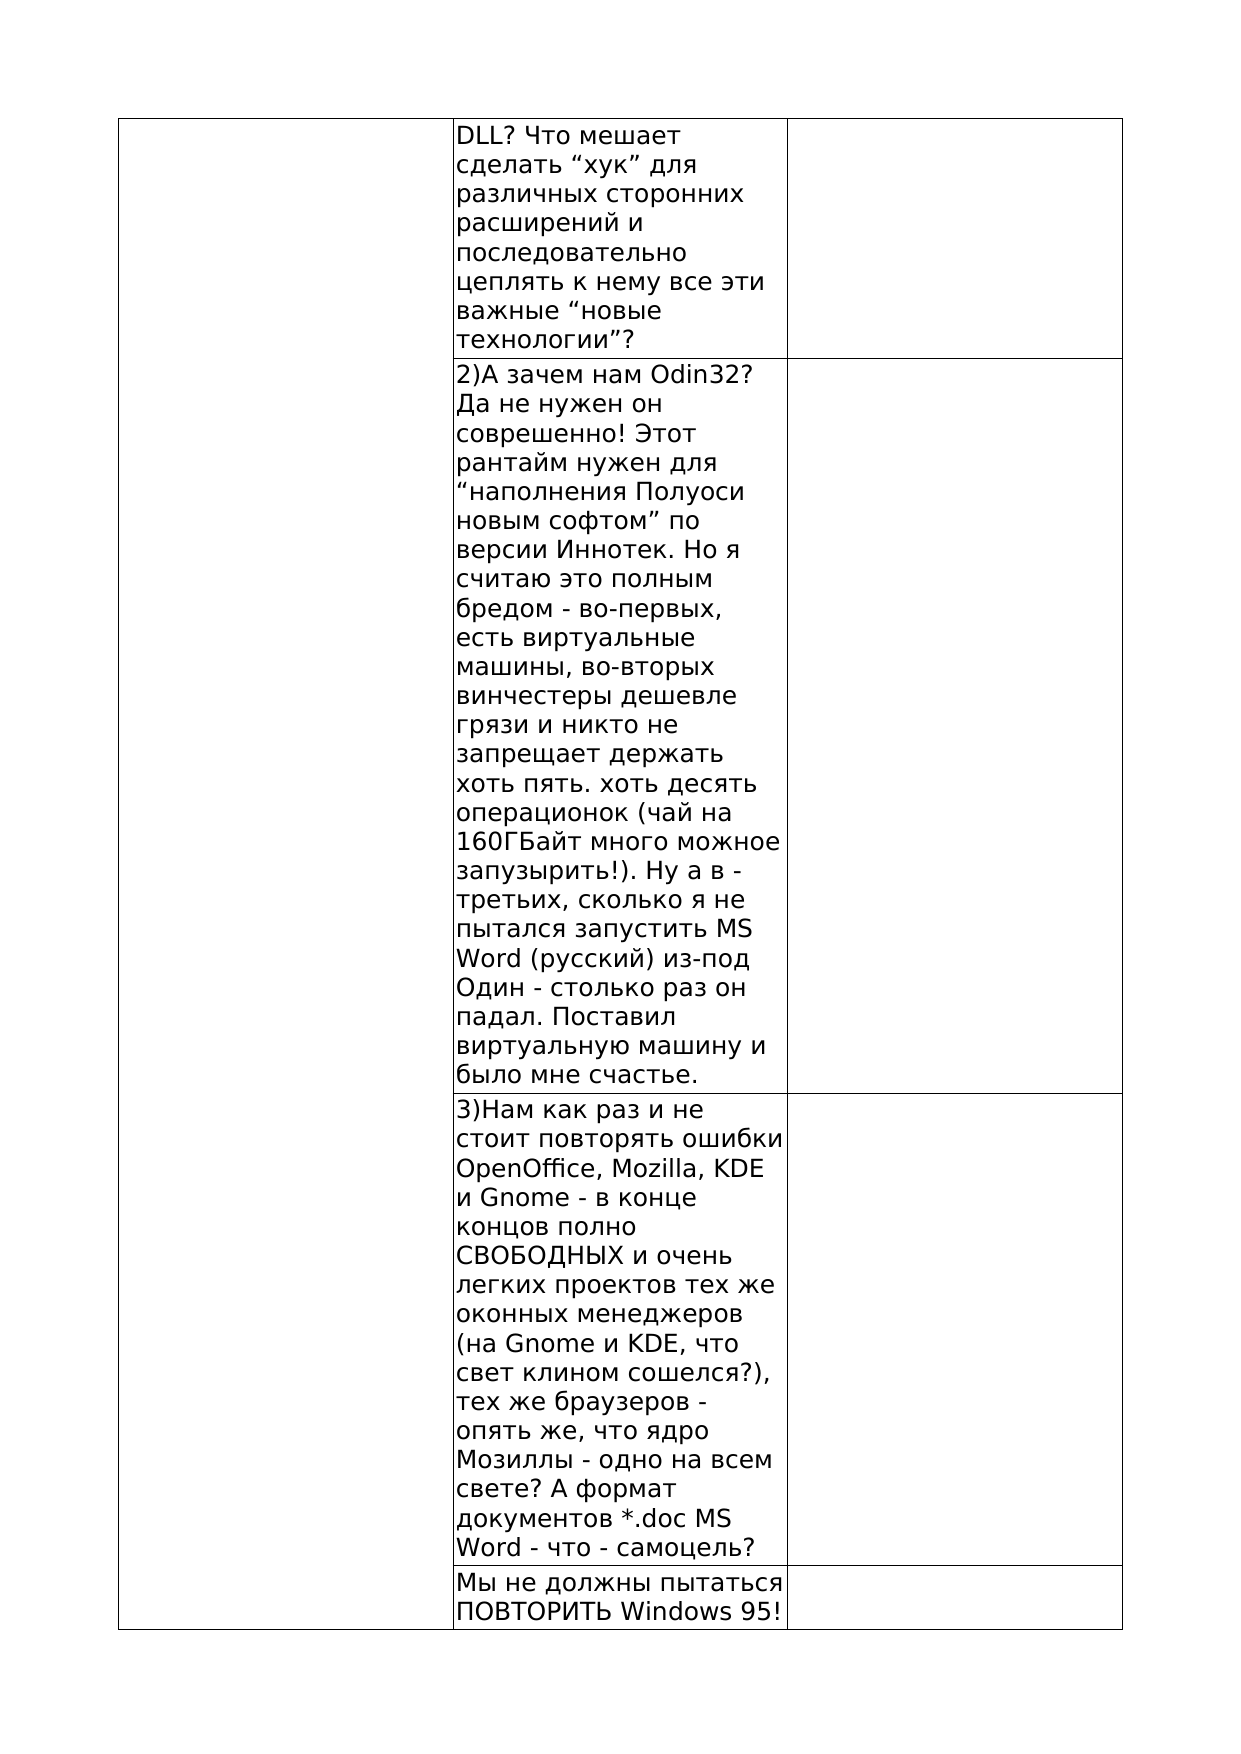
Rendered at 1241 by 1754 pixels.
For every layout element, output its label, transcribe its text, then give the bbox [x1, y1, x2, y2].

table_cell [788, 1566, 1122, 1629]
table_cell Мы не должны пытаться ПОВТОРИТЬ Windows 95! [454, 1566, 787, 1629]
table_cell 3)Нам как раз и не стоит повторять ошибки OpenOffice, Mozilla, KDE и Gnome - в конце концов полно СВОБОДНЫХ и очень легких проектов тех же оконных менеджеров (на Gnome и KDE, что свет клином сошелся?), тех же браузеров - опять же, что ядро Мозиллы - одно на всем свете? А формат документов *.doc MS Word - что - самоцель? [454, 1094, 787, 1565]
table_cell [788, 119, 1122, 357]
table_cell [788, 359, 1122, 1092]
table_cell 2)А зачем нам Odin32? Да не нужен он соврешенно! Этот рантайм нужен для “наполнения Полуоси новым софтом” по версии Иннотек. Но я считаю это полным бредом - во-первых, есть виртуальные машины, во-вторых винчестеры дешевле грязи и никто не запрещает держать хоть пять. хоть десять операционок (чай на 160ГБайт много можное запузырить!). Ну а в -третьих, сколько я не пытался запустить MS Word (русский) из-под Один - столько раз он падал. Поставил виртуальную машину и было мне счастье. [454, 359, 787, 1092]
table_cell [119, 119, 453, 1629]
table_cell DLL? Что мешает сделать “хук” для различных сторонних расширений и последовательно цеплять к нему все эти важные “новые технологии”? [454, 119, 787, 357]
table_cell [788, 1094, 1122, 1565]
